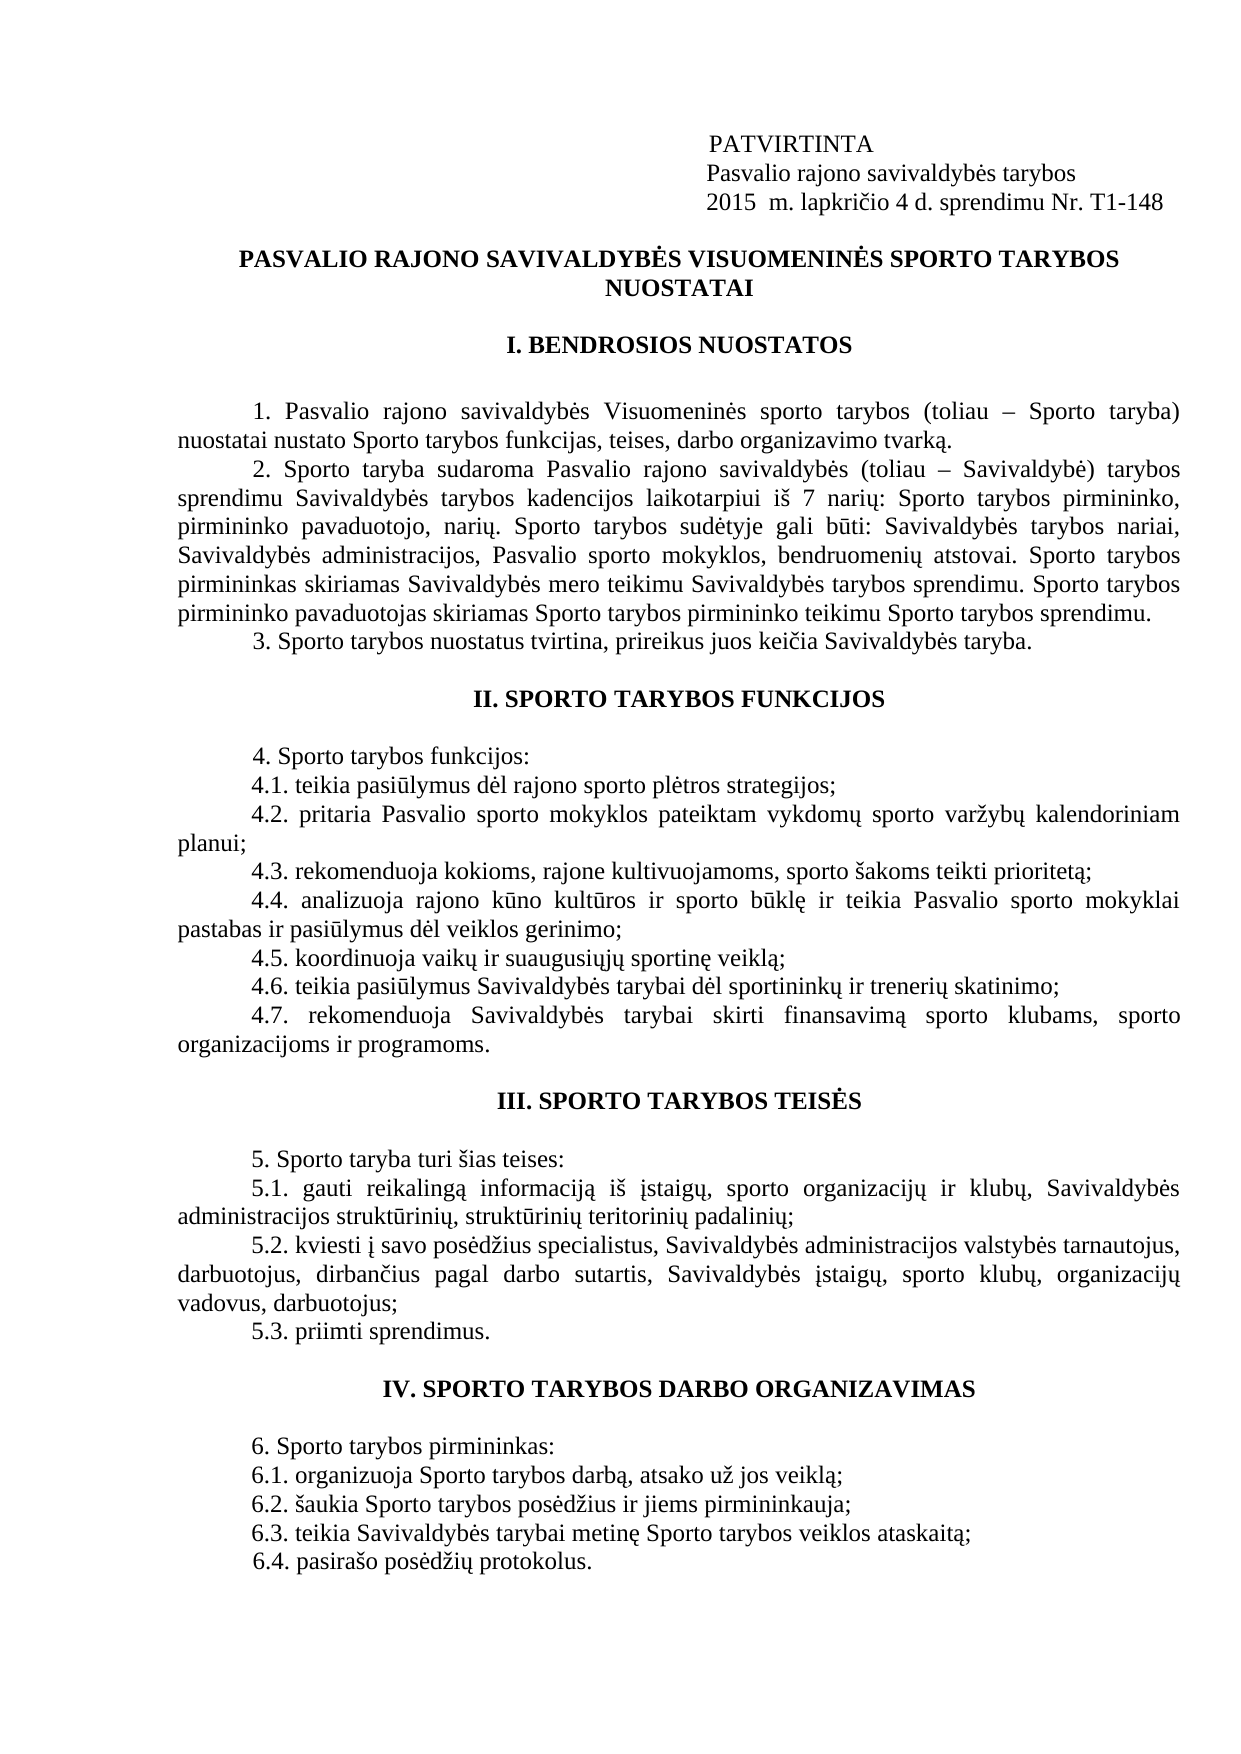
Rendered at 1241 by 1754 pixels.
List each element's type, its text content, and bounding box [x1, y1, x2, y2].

text 5.2. kviesti į savo posėdžius specialistus, Savivaldybės administracijos valstybės tarnautojus, darbuotojus, dirbančius pagal darbo sutartis, Savivaldybės įstaigų, sporto klubų, organizacijų vadovus, darbuotojus; [177, 1230, 1181, 1316]
text 2. Sporto taryba sudaroma Pasvalio rajono savivaldybės (toliau – Savivaldybė) tarybos sprendimu Savivaldybės tarybos kadencijos laikotarpiui iš 7 narių: Sporto tarybos pirmininko, pirmininko pavaduotojo, narių. Sporto tarybos sudėtyje gali būti: Savivaldybės tarybos nariai, Savivaldybės administracijos, Pasvalio sporto mokyklos, bendruomenių atstovai. Sporto tarybos pirmininkas skiriamas Savivaldybės mero teikimu Savivaldybės tarybos sprendimu. Sporto tarybos pirmininko pavaduotojas skiriamas Sporto tarybos pirmininko teikimu Sporto tarybos sprendimu. [177, 454, 1181, 626]
text I. BENDROSIOS NUOSTATOS [177, 330, 1181, 359]
text 5. Sporto taryba turi šias teises: [177, 1144, 1181, 1173]
text IV. SPORTO TARYBOS DARBO ORGANIZAVIMAS [177, 1374, 1181, 1403]
text 6.3. teikia Savivaldybės tarybai metinę Sporto tarybos veiklos ataskaitą; [177, 1518, 1181, 1546]
text 4.1. teikia pasiūlymus dėl rajono sporto plėtros strategijos; [177, 770, 1181, 799]
text 6.2. šaukia Sporto tarybos posėdžius ir jiems pirmininkauja; [177, 1489, 1181, 1518]
text II. SPORTO TARYBOS FUNKCIJOS [177, 684, 1181, 713]
text 4.7. rekomenduoja Savivaldybės tarybai skirti finansavimą sporto klubams, sporto organizacijoms ir programoms. [177, 1000, 1181, 1058]
text 4.6. teikia pasiūlymus Savivaldybės tarybai dėl sportininkų ir trenerių skatinimo; [177, 971, 1181, 1000]
text 4.2. pritaria Pasvalio sporto mokyklos pateiktam vykdomų sporto varžybų kalendoriniam planui; [177, 799, 1181, 856]
text 5.3. priimti sprendimus. [177, 1316, 1181, 1345]
text PASVALIO RAJONO SAVIVALDYBĖS VISUOMENINĖS SPORTO TARYBOS NUOSTATAI [177, 244, 1181, 302]
text 4.4. analizuoja rajono kūno kultūros ir sporto būklę ir teikia Pasvalio sporto mokyklai pastabas ir pasiūlymus dėl veiklos gerinimo; [177, 885, 1181, 943]
text 6. Sporto tarybos pirmininkas: [251, 1431, 1181, 1460]
text 5.1. gauti reikalingą informaciją iš įstaigų, sporto organizacijų ir klubų, Savivaldybės administracijos struktūrinių, struktūrinių teritorinių padalinių; [177, 1173, 1181, 1230]
text 2015 m. lapkričio 4 d. sprendimu Nr. T1-148 [177, 187, 1181, 215]
text III. SPORTO TARYBOS TEISĖS [177, 1086, 1181, 1115]
text Pasvalio rajono savivaldybės tarybos [177, 158, 1181, 187]
text 6.4. pasirašo posėdžių protokolus. [177, 1546, 1181, 1575]
text PATVIRTINTA [702, 129, 1181, 158]
text 6.1. organizuoja Sporto tarybos darbą, atsako už jos veiklą; [177, 1460, 1181, 1489]
text 4. Sporto tarybos funkcijos: [177, 741, 1181, 770]
text 3. Sporto tarybos nuostatus tvirtina, prireikus juos keičia Savivaldybės taryba. [177, 626, 1181, 655]
text 4.5. koordinuoja vaikų ir suaugusiųjų sportinę veiklą; [177, 943, 1181, 971]
text 4.3. rekomenduoja kokioms, rajone kultivuojamoms, sporto šakoms teikti prioritetą; [177, 856, 1181, 885]
text 1. Pasvalio rajono savivaldybės Visuomeninės sporto tarybos (toliau – Sporto taryba) nuostatai nustato Sporto tarybos funkcijas, teises, darbo organizavimo tvarką. [177, 396, 1181, 454]
